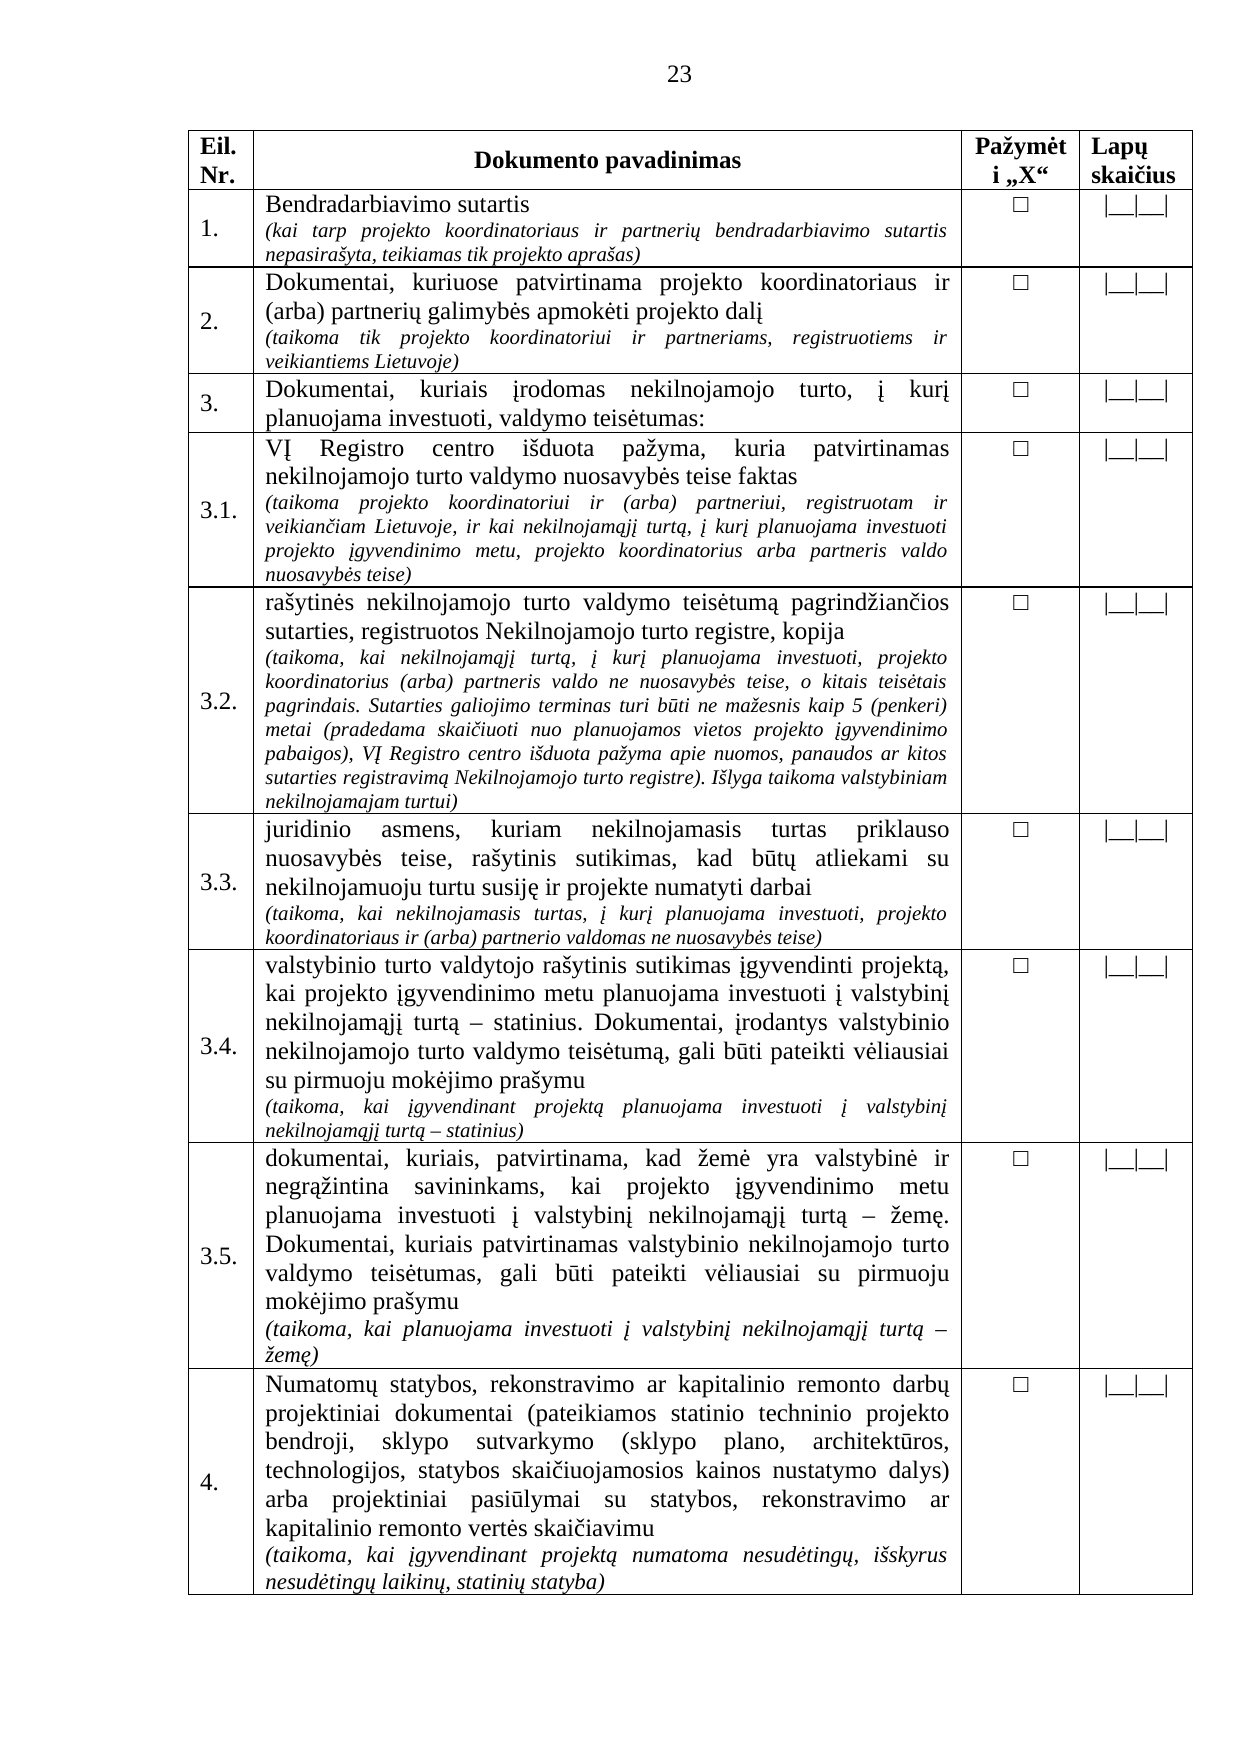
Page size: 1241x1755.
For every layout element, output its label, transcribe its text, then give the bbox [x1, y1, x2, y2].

table_cell □ [962, 190, 1079, 266]
table_cell |__|__| [1080, 268, 1192, 373]
table_cell □ [962, 433, 1079, 586]
table_cell 3. [189, 374, 253, 432]
table_cell Dokumentai, kuriuose patvirtinama projekto koordinatoriaus ir (arba) partnerių galimybės apmokėti projekto dalį (taikoma tik projekto koordinatoriui ir partneriams, registruotiems ir veikiantiems Lietuvoje) [254, 268, 961, 373]
table_cell 3.3. [189, 814, 253, 949]
table_cell dokumentai, kuriais, patvirtinama, kad žemė yra valstybinė ir negrąžintina savininkams, kai projekto įgyvendinimo metu planuojama investuoti į valstybinį nekilnojamąjį turtą – žemę. Dokumentai, kuriais patvirtinamas valstybinio nekilnojamojo turto valdymo teisėtumas, gali būti pateikti vėliausiai su pirmuoju mokėjimo prašymu (taikoma, kai planuojama investuoti į valstybinį nekilnojamąjį turtą – žemę) [254, 1143, 961, 1368]
table_cell Bendradarbiavimo sutartis (kai tarp projekto koordinatoriaus ir partnerių bendradarbiavimo sutartis nepasirašyta, teikiamas tik projekto aprašas) [254, 190, 961, 266]
table_cell Numatomų statybos, rekonstravimo ar kapitalinio remonto darbų projektiniai dokumentai (pateikiamos statinio techninio projekto bendroji, sklypo sutvarkymo (sklypo plano, architektūros, technologijos, statybos skaičiuojamosios kainos nustatymo dalys) arba projektiniai pasiūlymai su statybos, rekonstravimo ar kapitalinio remonto vertės skaičiavimu (taikoma, kai įgyvendinant projektą numatoma nesudėtingų, išskyrus nesudėtingų laikinų, statinių statyba) [254, 1369, 961, 1594]
table_header Lapų skaičius [1080, 131, 1192, 188]
table_cell 3.1. [189, 433, 253, 586]
table_cell VĮ Registro centro išduota pažyma, kuria patvirtinamas nekilnojamojo turto valdymo nuosavybės teise faktas (taikoma projekto koordinatoriui ir (arba) partneriui, registruotam ir veikiančiam Lietuvoje, ir kai nekilnojamąjį turtą, į kurį planuojama investuoti projekto įgyvendinimo metu, projekto koordinatorius arba partneris valdo nuosavybės teise) [254, 433, 961, 586]
table_cell □ [962, 374, 1079, 432]
table_cell □ [962, 814, 1079, 949]
table_cell valstybinio turto valdytojo rašytinis sutikimas įgyvendinti projektą, kai projekto įgyvendinimo metu planuojama investuoti į valstybinį nekilnojamąjį turtą – statinius. Dokumentai, įrodantys valstybinio nekilnojamojo turto valdymo teisėtumą, gali būti pateikti vėliausiai su pirmuoju mokėjimo prašymu (taikoma, kai įgyvendinant projektą planuojama investuoti į valstybinį nekilnojamąjį turtą – statinius) [254, 950, 961, 1142]
table_cell |__|__| [1080, 950, 1192, 1142]
table_cell |__|__| [1080, 433, 1192, 586]
table_cell rašytinės nekilnojamojo turto valdymo teisėtumą pagrindžiančios sutarties, registruotos Nekilnojamojo turto registre, kopija (taikoma, kai nekilnojamąjį turtą, į kurį planuojama investuoti, projekto koordinatorius (arba) partneris valdo ne nuosavybės teise, o kitais teisėtais pagrindais. Sutarties galiojimo terminas turi būti ne mažesnis kaip 5 (penkeri) metai (pradedama skaičiuoti nuo planuojamos vietos projekto įgyvendinimo pabaigos), VĮ Registro centro išduota pažyma apie nuomos, panaudos ar kitos sutarties registravimą Nekilnojamojo turto registre). Išlyga taikoma valstybiniam nekilnojamajam turtui) [254, 588, 961, 813]
table_cell Dokumentai, kuriais įrodomas nekilnojamojo turto, į kurį planuojama investuoti, valdymo teisėtumas: [254, 374, 961, 432]
table_cell 1. [189, 190, 253, 266]
table_cell juridinio asmens, kuriam nekilnojamasis turtas priklauso nuosavybės teise, rašytinis sutikimas, kad būtų atliekami su nekilnojamuoju turtu susiję ir projekte numatyti darbai (taikoma, kai nekilnojamasis turtas, į kurį planuojama investuoti, projekto koordinatoriaus ir (arba) partnerio valdomas ne nuosavybės teise) [254, 814, 961, 949]
table_cell 3.5. [189, 1143, 253, 1368]
table_cell 3.2. [189, 588, 253, 813]
table_cell |__|__| [1080, 374, 1192, 432]
table_cell |__|__| [1080, 588, 1192, 813]
table_cell □ [962, 1143, 1079, 1368]
table_cell |__|__| [1080, 1369, 1192, 1594]
table_header Pažymėti „X“ [962, 131, 1079, 188]
table_header Eil. Nr. [189, 131, 253, 188]
table_cell |__|__| [1080, 190, 1192, 266]
table_cell □ [962, 950, 1079, 1142]
table_cell 3.4. [189, 950, 253, 1142]
table_cell 2. [189, 268, 253, 373]
table_cell |__|__| [1080, 814, 1192, 949]
table_cell □ [962, 1369, 1079, 1594]
table_cell 4. [189, 1369, 253, 1594]
table_header Dokumento pavadinimas [254, 131, 961, 188]
table_cell |__|__| [1080, 1143, 1192, 1368]
table_cell □ [962, 268, 1079, 373]
table_cell □ [962, 588, 1079, 813]
